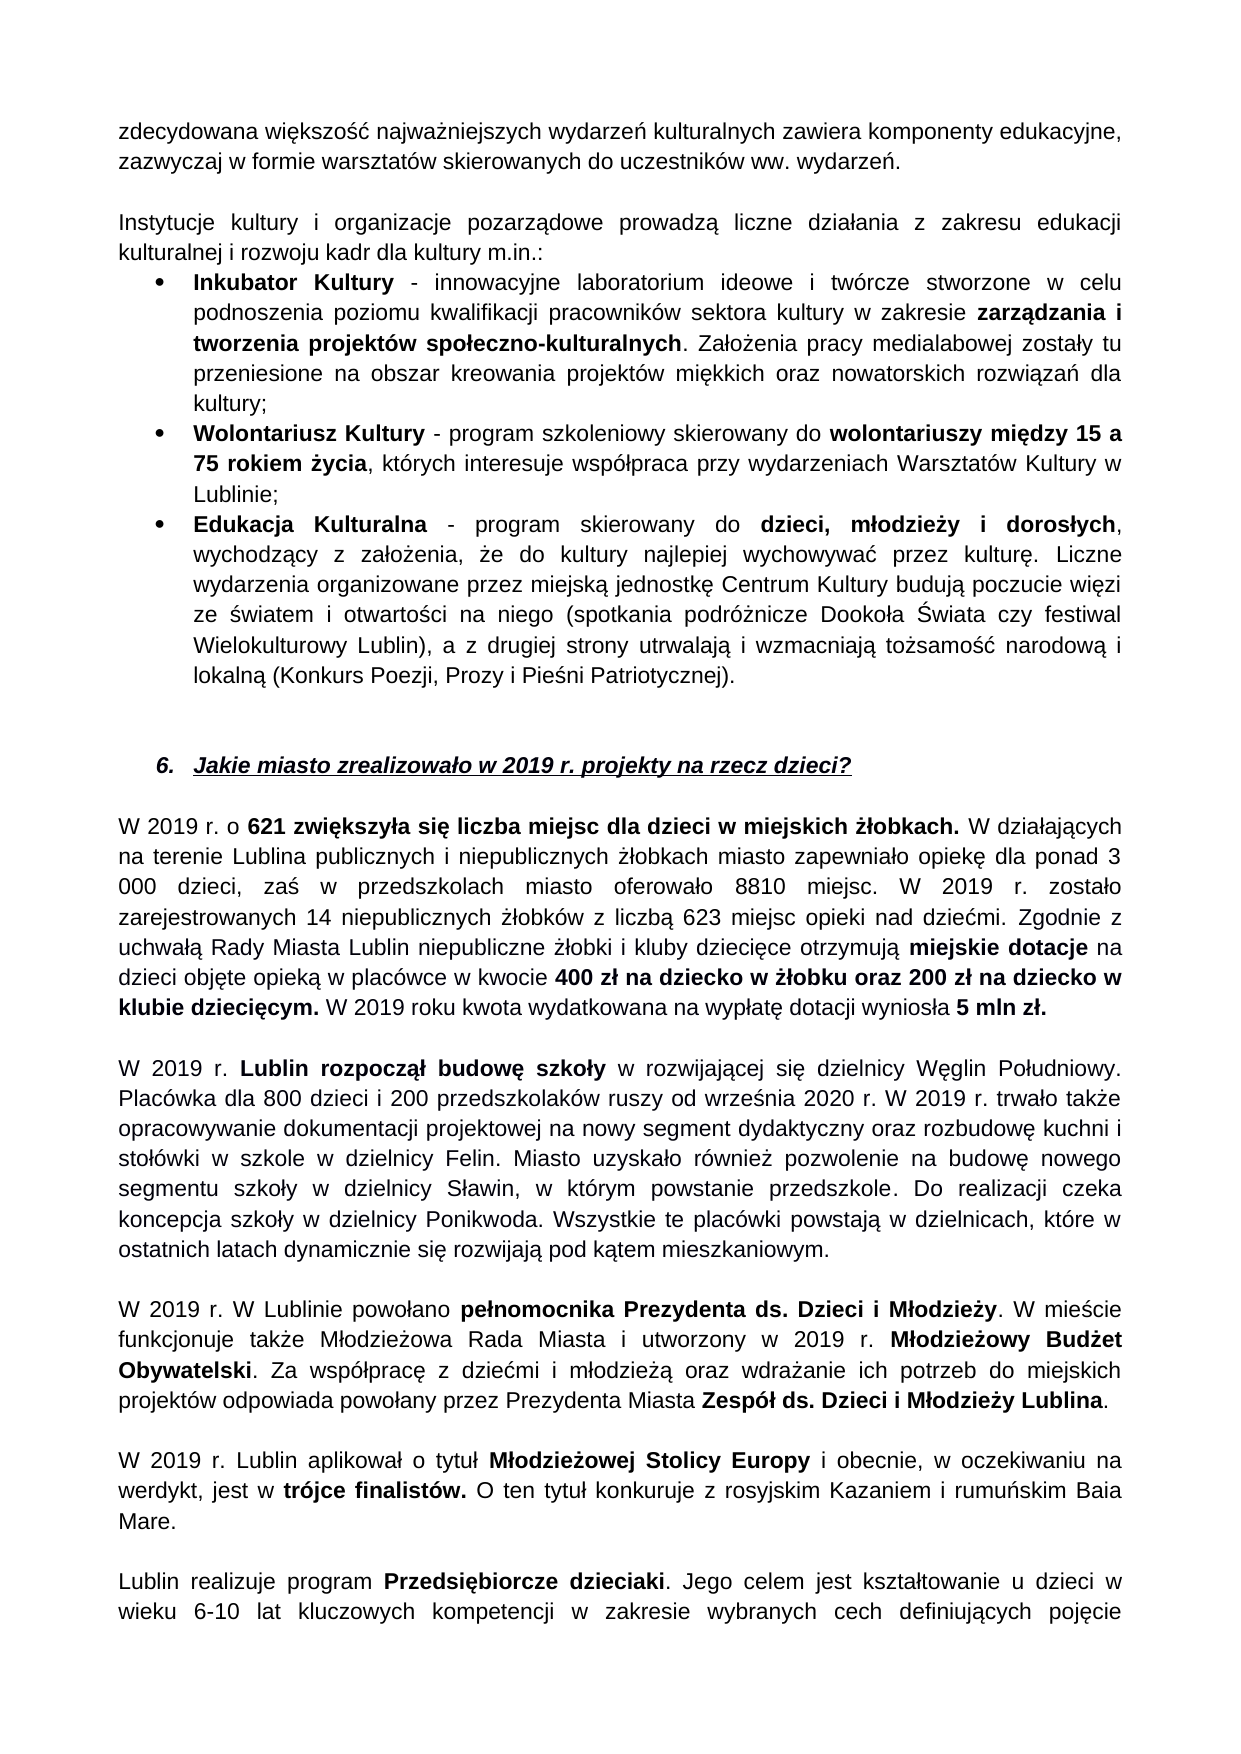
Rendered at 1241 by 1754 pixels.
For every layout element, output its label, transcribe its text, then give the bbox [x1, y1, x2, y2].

text Lublin realizuje program Przedsiębiorcze dzieciaki. Jego celem jest kształtowanie u dzieci w wieku 6-10 lat kluczowych kompetencji w zakresie wybranych cech definiujących pojęcie [118, 1568, 1122, 1625]
list Jakie miasto zrealizowało w 2019 r. projekty na rzecz dzieci? [156, 752, 1122, 779]
text W 2019 r. o 621 zwiększyła się liczba miejsc dla dzieci w miejskich żłobkach. W działających na terenie Lublina publicznych i niepublicznych żłobkach miasto zapewniało opiekę dla ponad 3 000 dzieci, zaś w przedszkolach miasto oferowało 8810 miejsc. W 2019 r. zostało zarejestrowanych 14 niepublicznych żłobków z liczbą 623 miejsc opieki nad dziećmi. Zgodnie z uchwałą Rady Miasta Lublin niepubliczne żłobki i kluby dziecięce otrzymują miejskie dotacje na dzieci objęte opieką w placówce w kwocie 400 zł na dziecko w żłobku oraz 200 zł na dziecko w klubie dziecięcym. W 2019 roku kwota wydatkowana na wypłatę dotacji wyniosła 5 mln zł. [118, 813, 1122, 1021]
list Wolontariusz Kultury - program szkoleniowy skierowany do wolontariuszy między 15 a 75 rokiem życia, których interesuje współpraca przy wydarzeniach Warsztatów Kultury w Lublinie; [156, 420, 1122, 507]
text zdecydowana większość najważniejszych wydarzeń kulturalnych zawiera komponenty edukacyjne, zazwyczaj w formie warsztatów skierowanych do uczestników ww. wydarzeń. [118, 118, 1122, 175]
text Instytucje kultury i organizacje pozarządowe prowadzą liczne działania z zakresu edukacji kulturalnej i rozwoju kadr dla kultury m.in.: [118, 209, 1122, 265]
text W 2019 r. W Lublinie powołano pełnomocnika Prezydenta ds. Dzieci i Młodzieży. W mieście funkcjonuje także Młodzieżowa Rada Miasta i utworzony w 2019 r. Młodzieżowy Budżet Obywatelski. Za współpracę z dziećmi i młodzieżą oraz wdrażanie ich potrzeb do miejskich projektów odpowiada powołany przez Prezydenta Miasta Zespół ds. Dzieci i Młodzieży Lublina. [118, 1296, 1122, 1413]
text W 2019 r. Lublin rozpoczął budowę szkoły w rozwijającej się dzielnicy Węglin Południowy. Placówka dla 800 dzieci i 200 przedszkolaków ruszy od września 2020 r. W 2019 r. trwało także opracowywanie dokumentacji projektowej na nowy segment dydaktyczny oraz rozbudowę kuchni i stołówki w szkole w dzielnicy Felin. Miasto uzyskało również pozwolenie na budowę nowego segmentu szkoły w dzielnicy Sławin, w którym powstanie przedszkole. Do realizacji czeka koncepcja szkoły w dzielnicy Ponikwoda. Wszystkie te placówki powstają w dzielnicach, które w ostatnich latach dynamicznie się rozwijają pod kątem mieszkaniowym. [118, 1054, 1122, 1262]
list Inkubator Kultury - innowacyjne laboratorium ideowe i twórcze stworzone w celu podnoszenia poziomu kwalifikacji pracowników sektora kultury w zakresie zarządzania i tworzenia projektów społeczno-kulturalnych. Założenia pracy medialabowej zostały tu przeniesione na obszar kreowania projektów miękkich oraz nowatorskich rozwiązań dla kultury; [156, 269, 1122, 416]
text W 2019 r. Lublin aplikował o tytuł Młodzieżowej Stolicy Europy i obecnie, w oczekiwaniu na werdykt, jest w trójce finalistów. O ten tytuł konkuruje z rosyjskim Kazaniem i rumuńskim Baia Mare. [118, 1447, 1122, 1534]
list Edukacja Kulturalna - program skierowany do dzieci, młodzieży i dorosłych, wychodzący z założenia, że do kultury najlepiej wychowywać przez kulturę. Liczne wydarzenia organizowane przez miejską jednostkę Centrum Kultury budują poczucie więzi ze światem i otwartości na niego (spotkania podróżnicze Dookoła Świata czy festiwal Wielokulturowy Lublin), a z drugiej strony utrwalają i wzmacniają tożsamość narodową i lokalną (Konkurs Poezji, Prozy i Pieśni Patriotycznej). [156, 511, 1122, 688]
